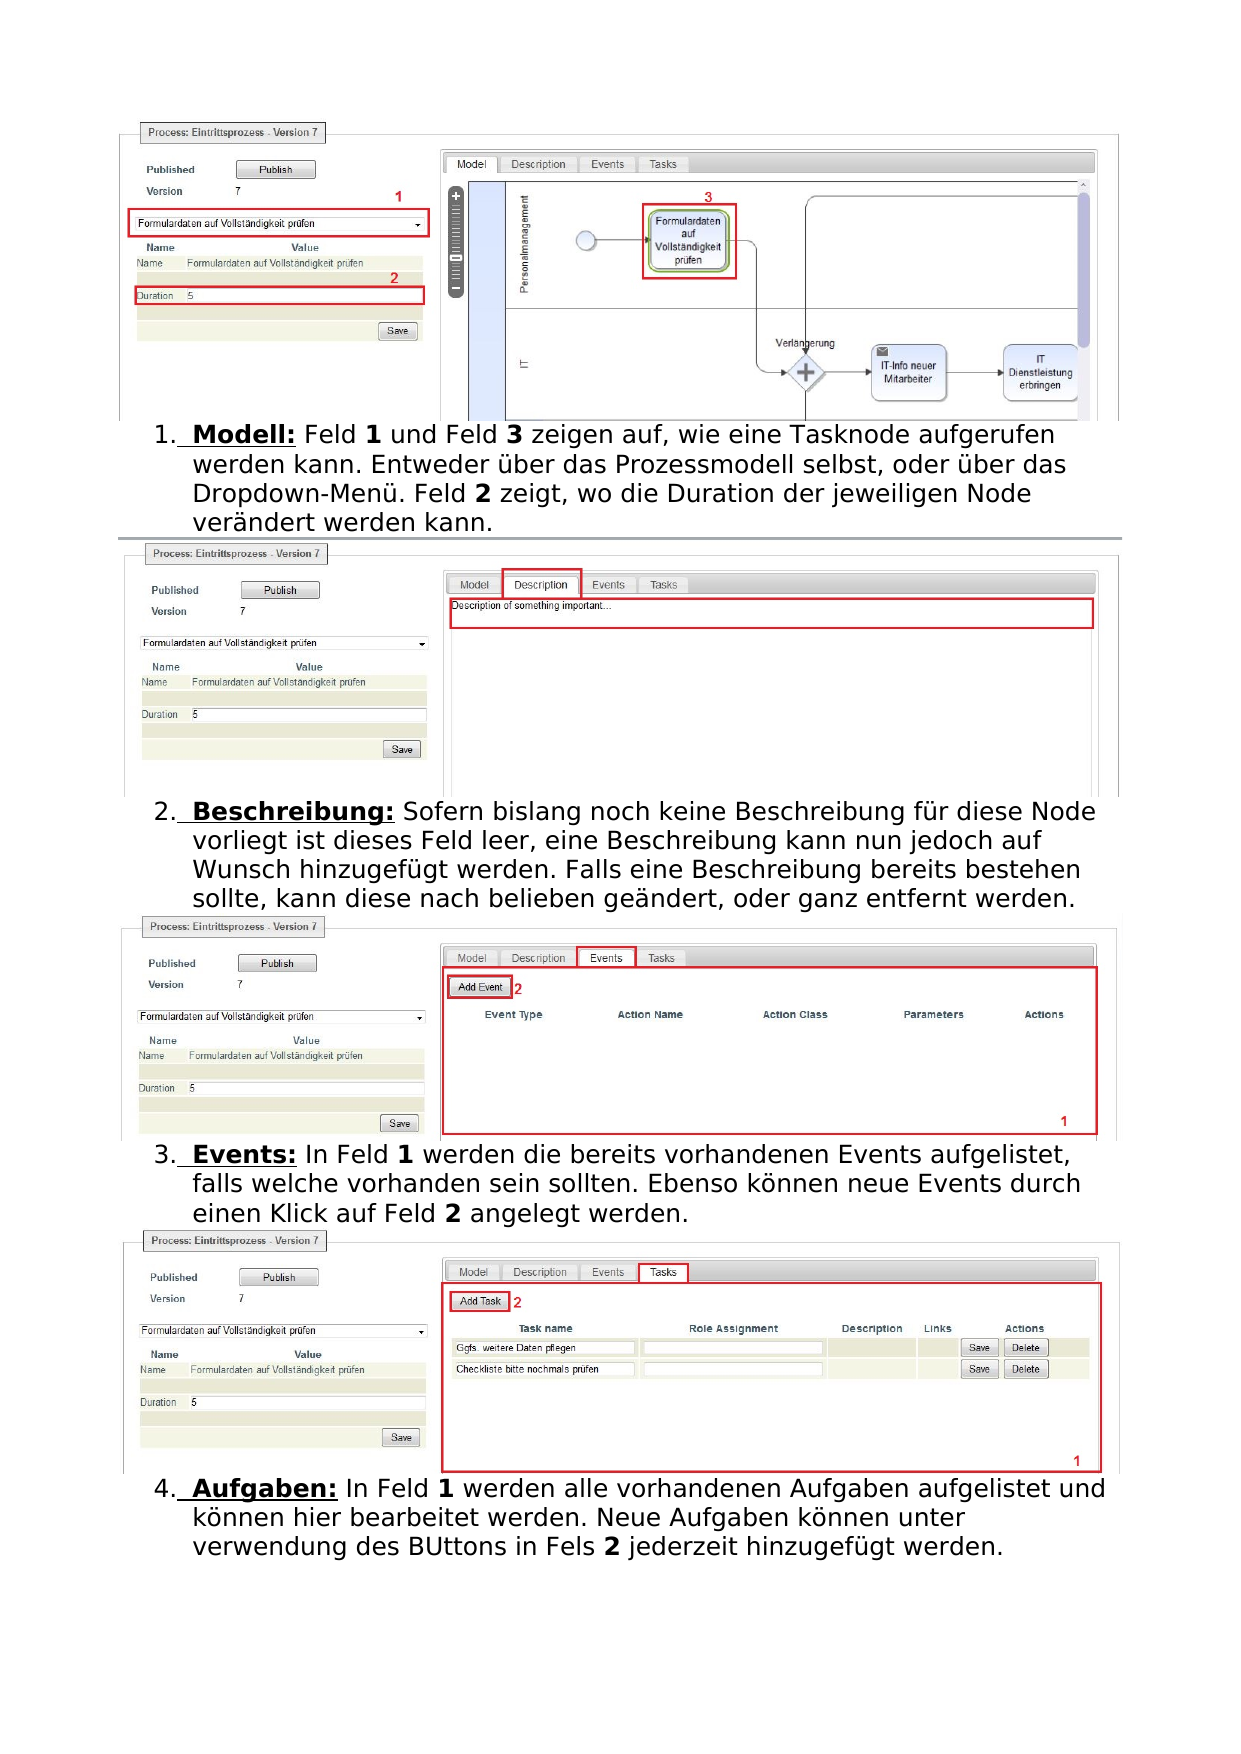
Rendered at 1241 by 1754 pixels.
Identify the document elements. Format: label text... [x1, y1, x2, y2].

list Events: In Feld 1 werden die bereits vorhandenen Events aufgelistet, falls welche vorhanden sein sollten. Ebenso können neue Events durch einen Klick auf Feld 2 angelegt werden. [177, 1141, 1122, 1228]
picture [118, 1228, 1123, 1474]
picture [118, 537, 1123, 797]
picture [118, 118, 1123, 421]
list Aufgaben: In Feld 1 werden alle vorhandenen Aufgaben aufgelistet und können hier bearbeitet werden. Neue Aufgaben können unter verwendung des BUttons in Fels 2 jederzeit hinzugefügt werden. [177, 1474, 1122, 1561]
picture [118, 913, 1123, 1141]
list Beschreibung: Sofern bislang noch keine Beschreibung für diese Node vorliegt ist dieses Feld leer, eine Beschreibung kann nun jedoch auf Wunsch hinzugefügt werden. Falls eine Beschreibung bereits bestehen sollte, kann diese nach belieben geändert, oder ganz entfernt werden. [177, 797, 1122, 913]
list Modell: Feld 1 und Feld 3 zeigen auf, wie eine Tasknode aufgerufen werden kann. Entweder über das Prozessmodell selbst, oder über das Dropdown-Menü. Feld 2 zeigt, wo die Duration der jeweiligen Node verändert werden kann. [177, 421, 1122, 537]
